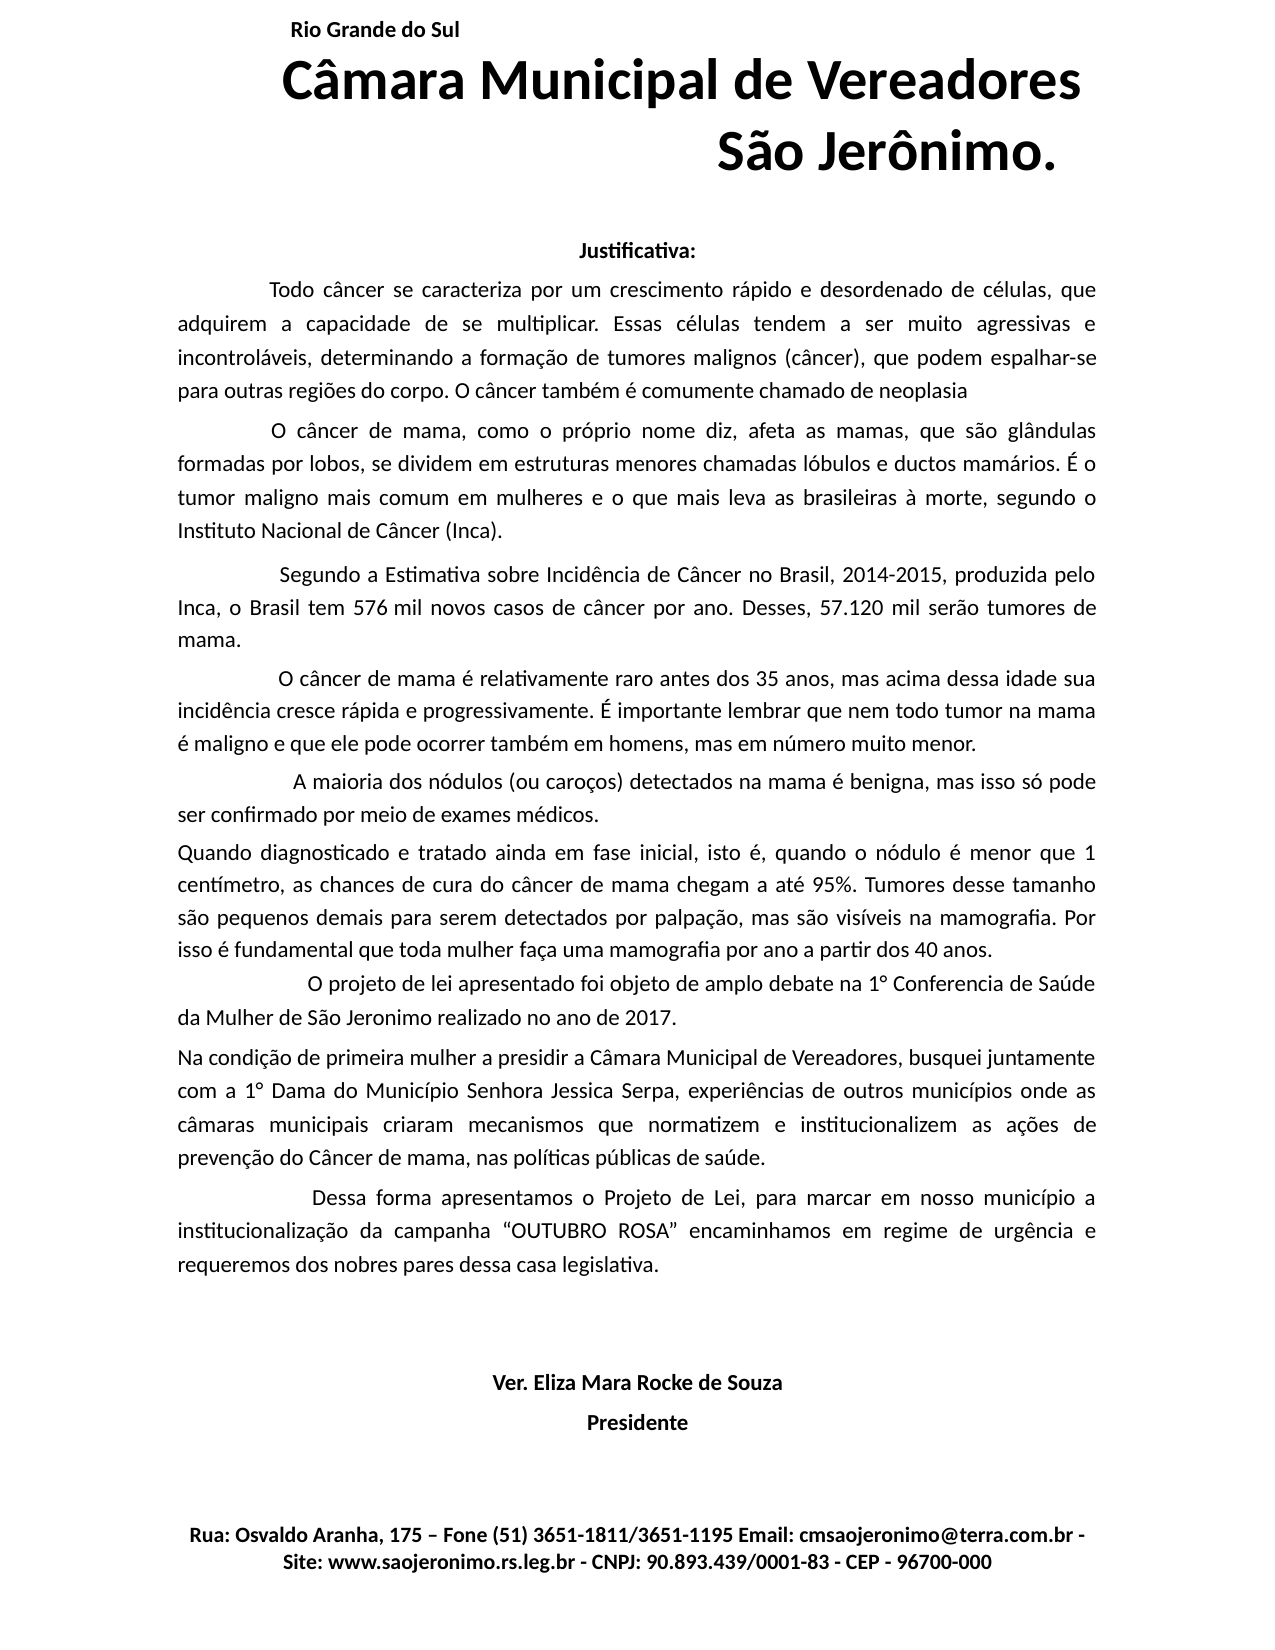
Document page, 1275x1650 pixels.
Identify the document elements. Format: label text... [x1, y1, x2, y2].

text O câncer de mama, como o próprio nome diz, afeta as mamas, que são glândulas formadas por lobos, se dividem em estruturas menores chamadas lóbulos e ductos mamários. É o tumor maligno mais comum em mulheres e o que mais leva as brasileiras à morte, segundo o Instituto Nacional de Câncer (Inca). [177, 416, 1098, 544]
text A maioria dos nódulos (ou caroços) detectados na mama é benigna, mas isso só pode ser confirmado por meio de exames médicos. [177, 763, 1098, 828]
text Presidente [177, 1408, 1098, 1436]
text Dessa forma apresentamos o Projeto de Lei, para marcar em nosso município a institucionalização da campanha “OUTUBRO ROSA” encaminhamos em regime de urgência e requeremos dos nobres pares dessa casa legislativa. [177, 1183, 1098, 1278]
text O câncer de mama é relativamente raro antes dos 35 anos, mas acima dessa idade sua incidência cresce rápida e progressivamente. É importante lembrar que nem todo tumor na mama é maligno e que ele pode ocorrer também em homens, mas em número muito menor. [177, 659, 1098, 757]
text Segundo a Estimativa sobre Incidência de Câncer no Brasil, 2014-2015, produzida pelo Inca, o Brasil tem 576 mil novos casos de câncer por ano. Desses, 57.120 mil serão tumores de mama. [177, 556, 1098, 653]
text Ver. Eliza Mara Rocke de Souza [177, 1368, 1098, 1396]
text Justificativa: [177, 236, 1098, 264]
text Quando diagnosticado e tratado ainda em fase inicial, isto é, quando o nódulo é menor que 1 centímetro, as chances de cura do câncer de mama chegam a até 95%. Tumores desse tamanho são pequenos demais para serem detectados por palpação, mas são visíveis na mamografia. Por isso é fundamental que toda mulher faça uma mamografia por ano a partir dos 40 anos. [177, 834, 1098, 964]
text Na condição de primeira mulher a presidir a Câmara Municipal de Vereadores, busquei juntamente com a 1° Dama do Município Senhora Jessica Serpa, experiências de outros municípios onde as câmaras municipais criaram mecanismos que normatizem e institucionalizem as ações de prevenção do Câncer de mama, nas políticas públicas de saúde. [177, 1043, 1098, 1171]
text Todo câncer se caracteriza por um crescimento rápido e desordenado de células, que adquirem a capacidade de se multiplicar. Essas células tendem a ser muito agressivas e incontroláveis, determinando a formação de tumores malignos (câncer), que podem espalhar-se para outras regiões do corpo. O câncer também é comumente chamado de neoplasia [177, 276, 1098, 404]
text O projeto de lei apresentado foi objeto de amplo debate na 1° Conferencia de Saúde da Mulher de São Jeronimo realizado no ano de 2017. [177, 969, 1098, 1031]
